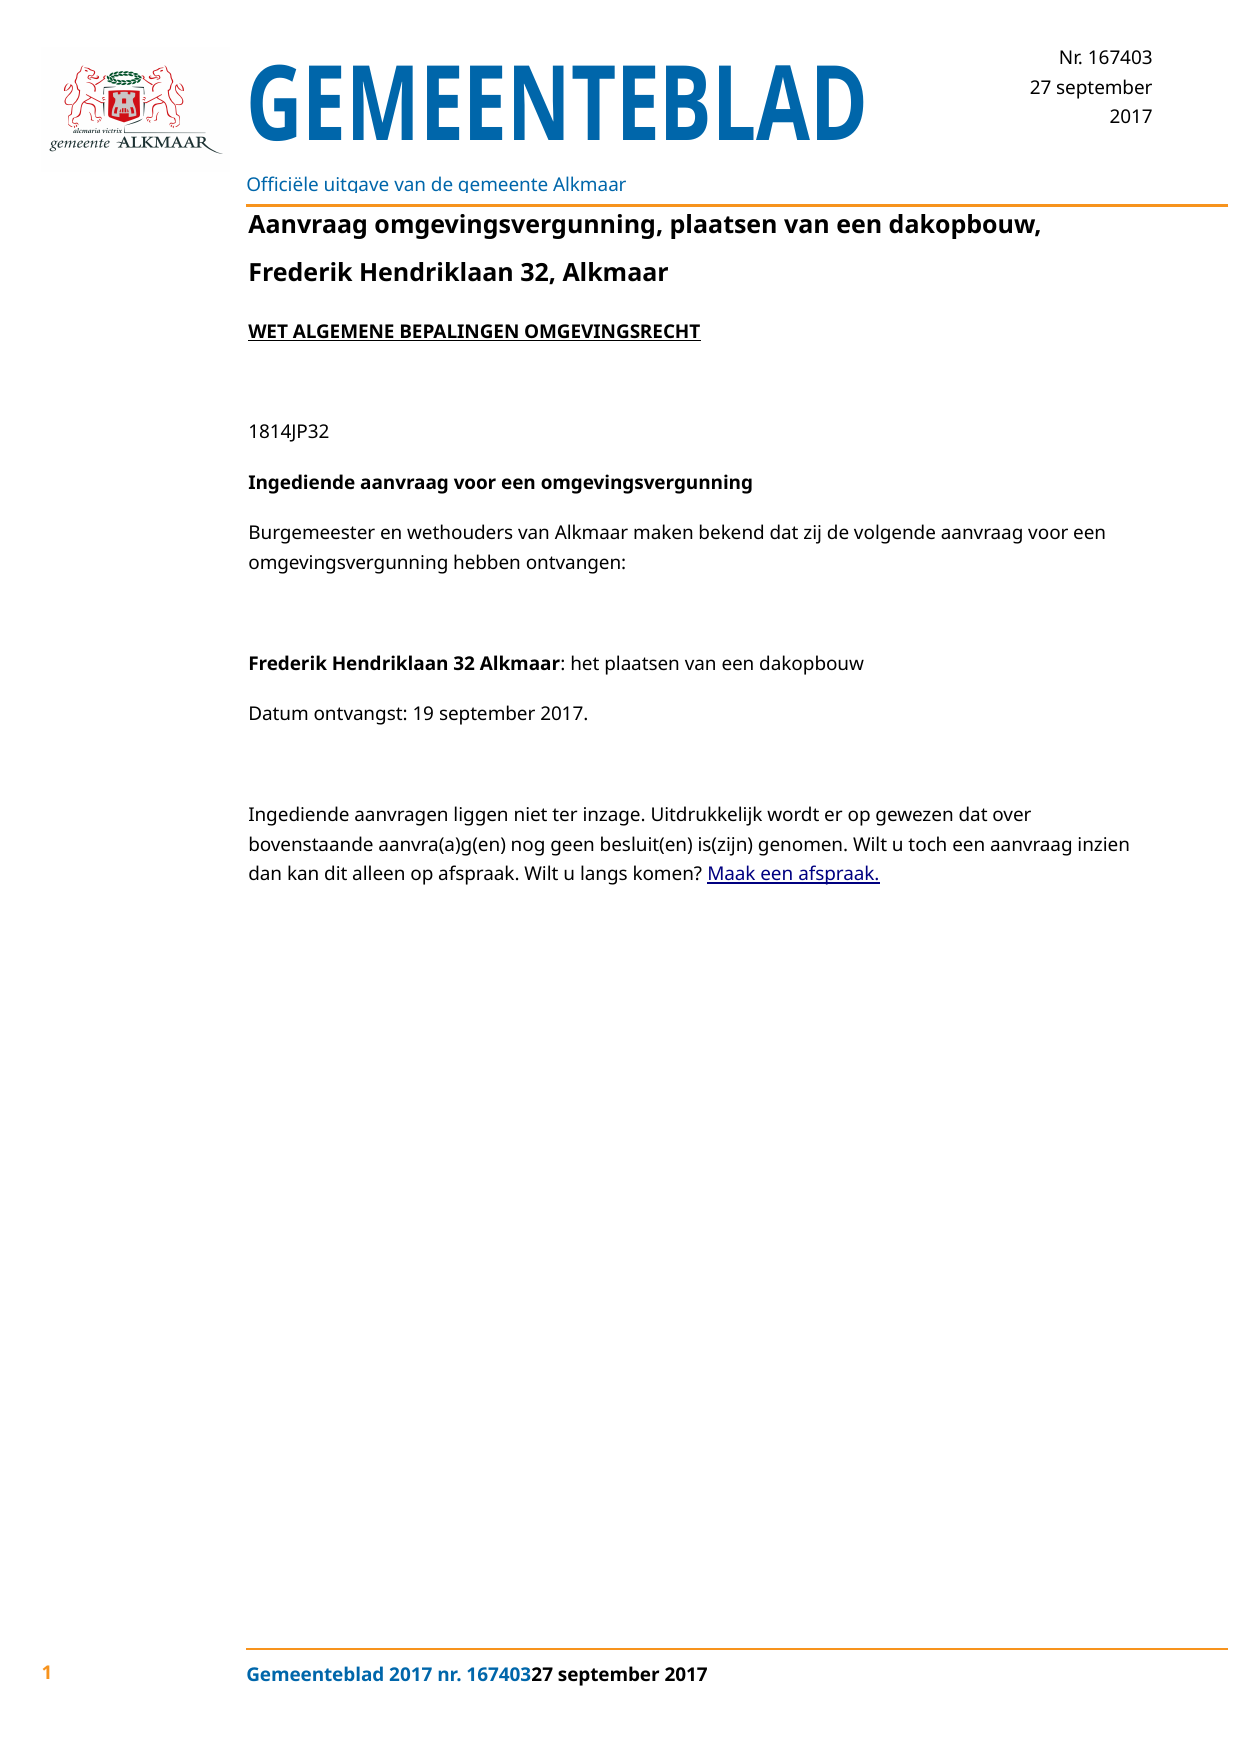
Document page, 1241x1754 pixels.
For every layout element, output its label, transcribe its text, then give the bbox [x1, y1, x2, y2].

text Datum ontvangst: 19 september 2017. [248, 700, 1152, 726]
text Ingediende aanvraag voor een omgevingsvergunning [248, 469, 1152, 495]
text WET ALGEMENE BEPALINGEN OMGEVINGSRECHT [248, 318, 1152, 344]
text Burgemeester en wethouders van Alkmaar maken bekend dat zij de volgende aanvraag voor een omgevingsvergunning hebben ontvangen: [248, 519, 1152, 575]
text Frederik Hendriklaan 32 Alkmaar: het plaatsen van een dakopbouw [248, 650, 1152, 676]
picture [41, 47, 231, 172]
text 1814JP32 [248, 419, 1152, 444]
text Ingediende aanvragen liggen niet ter inzage. Uitdrukkelijk wordt er op gewezen dat over bovenstaande aanvra(a)g(en) nog geen besluit(en) is(zijn) genomen. Wilt u toch een aanvraag inzien dan kan dit alleen op afspraak. Wilt u langs komen? Maak een afspraak. [248, 801, 1152, 886]
text Aanvraag omgevingsvergunning, plaatsen van een dakopbouw, Frederik Hendriklaan 32, Alkmaar [248, 207, 1152, 288]
